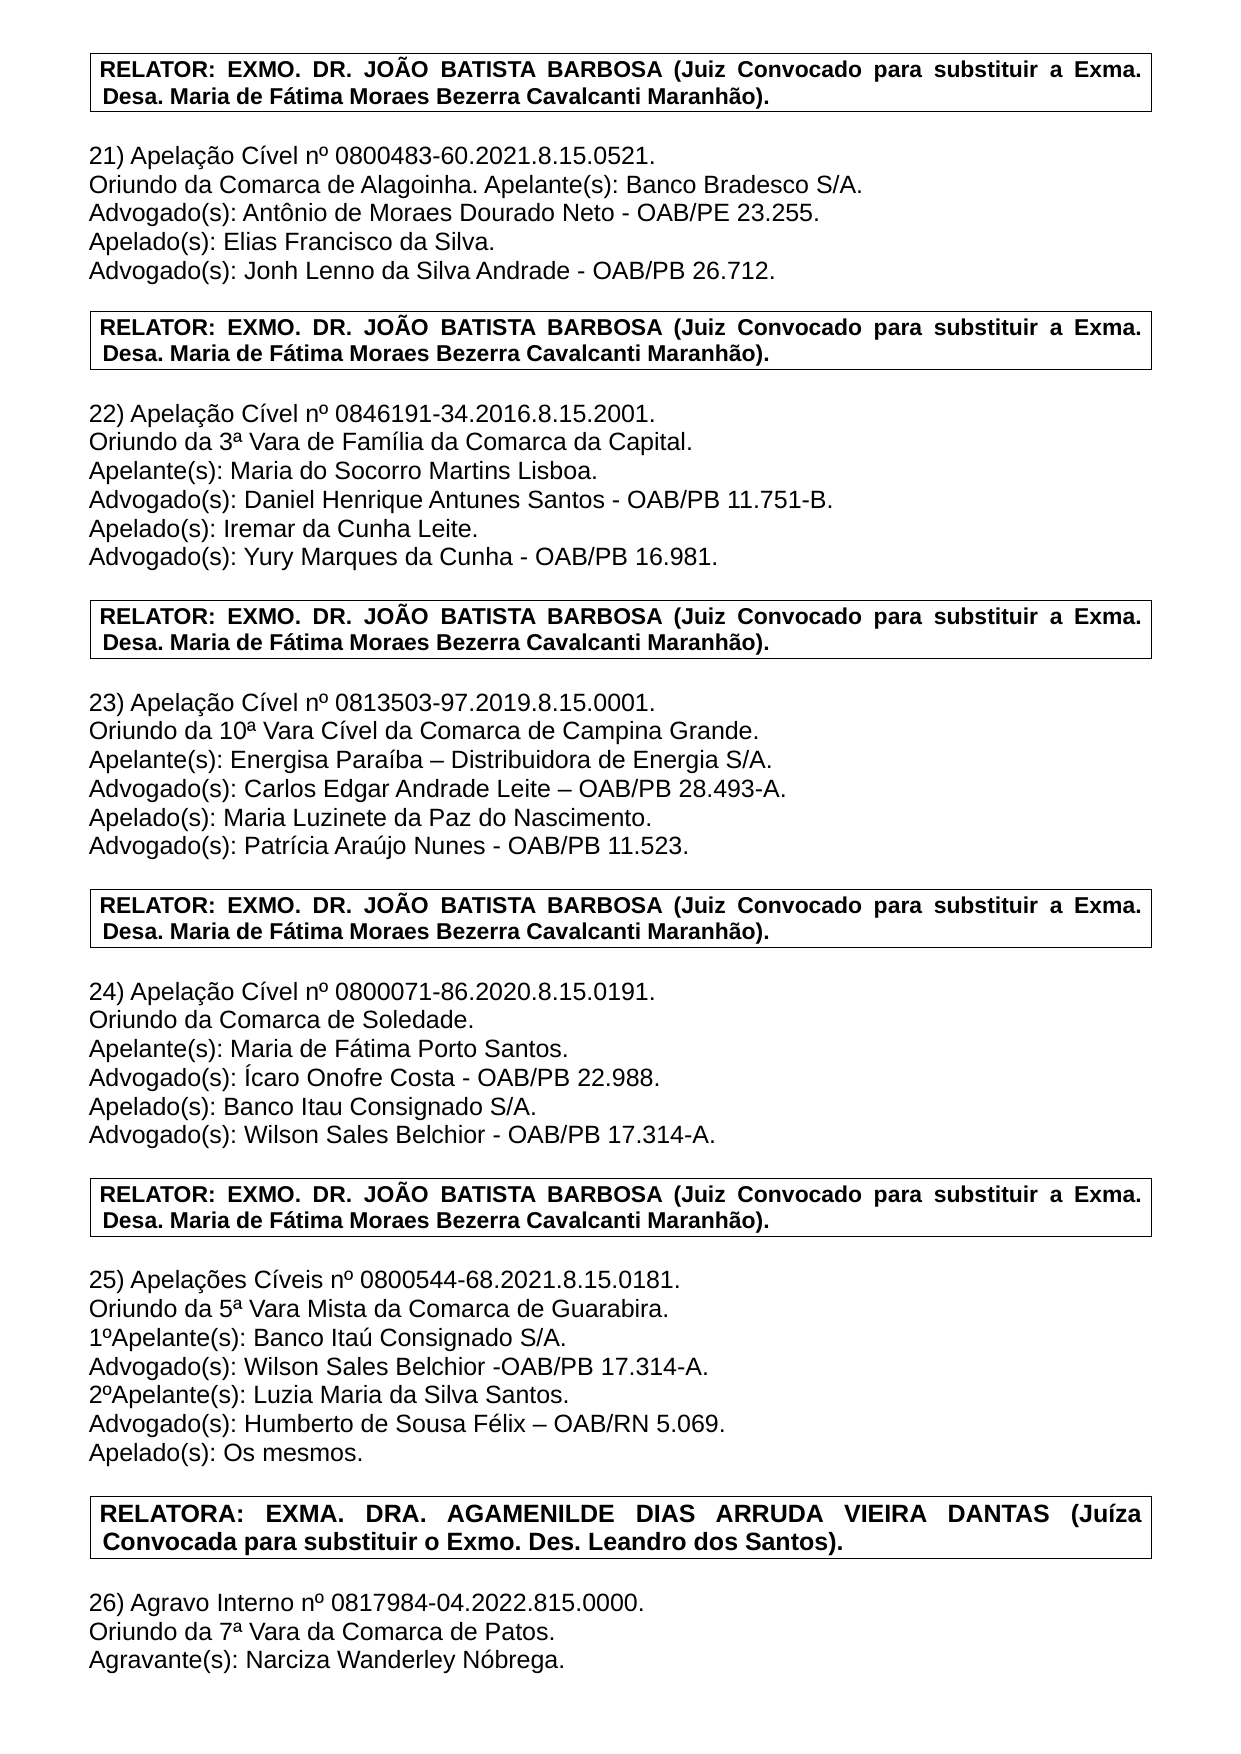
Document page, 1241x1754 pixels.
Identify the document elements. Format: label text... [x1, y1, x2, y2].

text RELATOR: EXMO. DR. JOÃO BATISTA BARBOSA (Juiz Convocado para substituir a Exma. Desa. Maria de Fátima Moraes Bezerra Cavalcanti Maranhão). [91, 54, 1151, 111]
text RELATOR: EXMO. DR. JOÃO BATISTA BARBOSA (Juiz Convocado para substituir a Exma. Desa. Maria de Fátima Moraes Bezerra Cavalcanti Maranhão). [91, 890, 1151, 947]
text Apelado(s): Iremar da Cunha Leite. [88, 514, 1152, 542]
text Apelante(s): Energisa Paraíba – Distribuidora de Energia S/A. [88, 745, 1152, 774]
text Oriundo da 7ª Vara da Comarca de Patos. [88, 1617, 1152, 1646]
text Agravante(s): Narciza Wanderley Nóbrega. [88, 1646, 1152, 1674]
text Apelado(s): Os mesmos. [88, 1438, 1152, 1467]
text 26) Agravo Interno nº 0817984-04.2022.815.0000. [88, 1588, 1152, 1617]
text 23) Apelação Cível nº 0813503-97.2019.8.15.0001. [88, 688, 1152, 716]
text 25) Apelações Cíveis nº 0800544-68.2021.8.15.0181. [88, 1266, 1152, 1294]
text 22) Apelação Cível nº 0846191-34.2016.8.15.2001. [88, 399, 1152, 427]
text Advogado(s): Ícaro Onofre Costa - OAB/PB 22.988. [88, 1063, 1152, 1092]
text RELATOR: EXMO. DR. JOÃO BATISTA BARBOSA (Juiz Convocado para substituir a Exma. Desa. Maria de Fátima Moraes Bezerra Cavalcanti Maranhão). [91, 312, 1151, 369]
text Advogado(s): Patrícia Araújo Nunes - OAB/PB 11.523. [88, 831, 1152, 860]
text Advogado(s): Carlos Edgar Andrade Leite – OAB/PB 28.493-A. [88, 774, 1152, 803]
text 21) Apelação Cível nº 0800483-60.2021.8.15.0521. [88, 141, 1152, 169]
text Apelante(s): Maria de Fátima Porto Santos. [88, 1034, 1152, 1063]
text Apelado(s): Banco Itau Consignado S/A. [88, 1092, 1152, 1120]
text 2ºApelante(s): Luzia Maria da Silva Santos. [88, 1381, 1152, 1409]
text Advogado(s): Yury Marques da Cunha - OAB/PB 16.981. [88, 542, 1152, 571]
text Advogado(s): Wilson Sales Belchior - OAB/PB 17.314-A. [88, 1120, 1152, 1149]
text Apelado(s): Elias Francisco da Silva. [88, 227, 1152, 256]
text Advogado(s): Wilson Sales Belchior -OAB/PB 17.314-A. [88, 1352, 1152, 1381]
text Advogado(s): Antônio de Moraes Dourado Neto - OAB/PE 23.255. [88, 198, 1152, 227]
text Oriundo da Comarca de Soledade. [88, 1005, 1152, 1034]
text RELATORA: EXMA. DRA. AGAMENILDE DIAS ARRUDA VIEIRA DANTAS (Juíza Convocada para substituir o Exmo. Des. Leandro dos Santos). [91, 1497, 1151, 1558]
text Oriundo da 10ª Vara Cível da Comarca de Campina Grande. [88, 716, 1152, 745]
text Advogado(s): Daniel Henrique Antunes Santos - OAB/PB 11.751-B. [88, 485, 1152, 514]
text Advogado(s): Jonh Lenno da Silva Andrade - OAB/PB 26.712. [88, 256, 1152, 284]
text Apelante(s): Maria do Socorro Martins Lisboa. [88, 456, 1152, 485]
text 1ºApelante(s): Banco Itaú Consignado S/A. [88, 1323, 1152, 1352]
text Oriundo da 3ª Vara de Família da Comarca da Capital. [88, 427, 1152, 456]
text Advogado(s): Humberto de Sousa Félix – OAB/RN 5.069. [88, 1409, 1152, 1438]
text Oriundo da Comarca de Alagoinha. Apelante(s): Banco Bradesco S/A. [88, 169, 1152, 198]
text RELATOR: EXMO. DR. JOÃO BATISTA BARBOSA (Juiz Convocado para substituir a Exma. Desa. Maria de Fátima Moraes Bezerra Cavalcanti Maranhão). [91, 1179, 1151, 1236]
text 24) Apelação Cível nº 0800071-86.2020.8.15.0191. [88, 977, 1152, 1005]
text Oriundo da 5ª Vara Mista da Comarca de Guarabira. [88, 1294, 1152, 1323]
text Apelado(s): Maria Luzinete da Paz do Nascimento. [88, 803, 1152, 831]
text RELATOR: EXMO. DR. JOÃO BATISTA BARBOSA (Juiz Convocado para substituir a Exma. Desa. Maria de Fátima Moraes Bezerra Cavalcanti Maranhão). [91, 601, 1151, 658]
